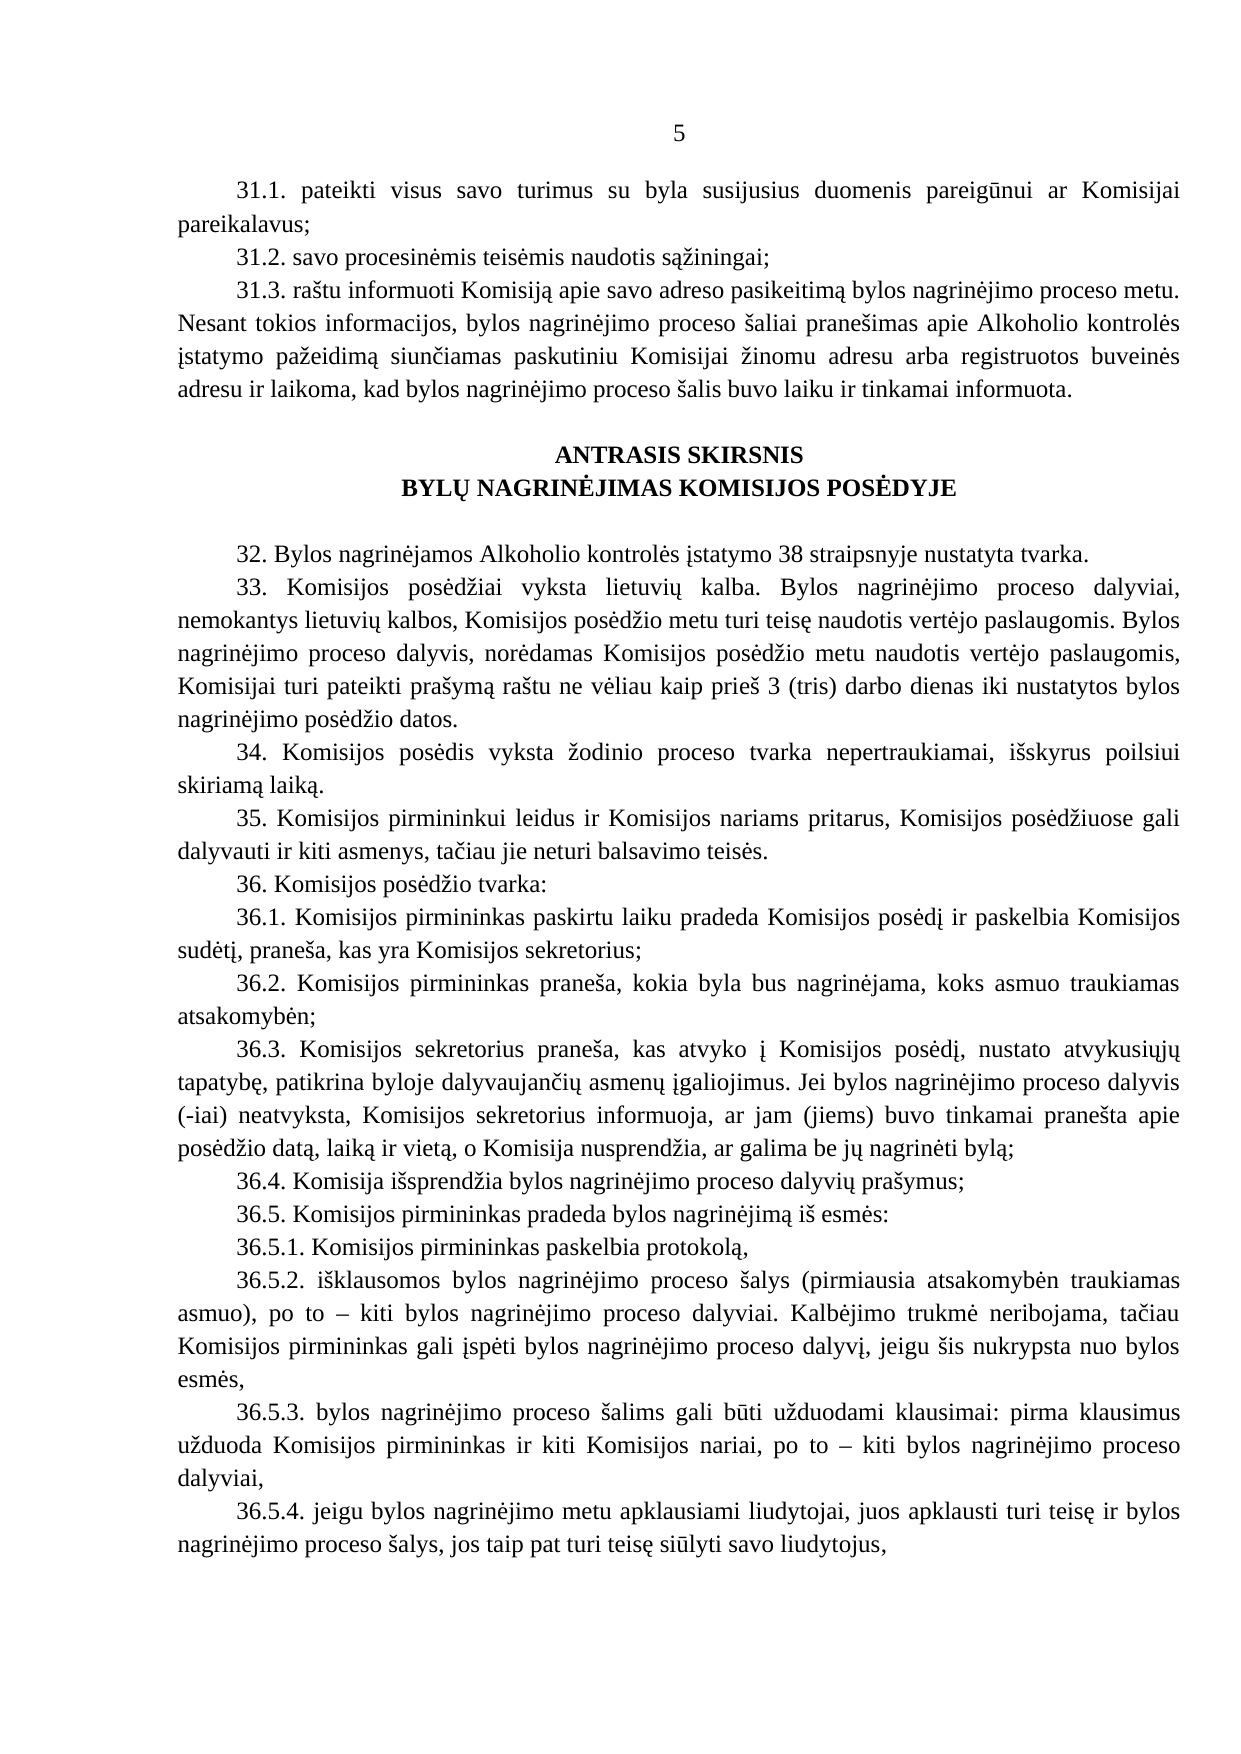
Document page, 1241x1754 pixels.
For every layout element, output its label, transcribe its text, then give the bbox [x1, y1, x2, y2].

text 36.5.4. jeigu bylos nagrinėjimo metu apklausiami liudytojai, juos apklausti turi teisę ir bylos nagrinėjimo proceso šalys, jos taip pat turi teisę siūlyti savo liudytojus, [177, 1496, 1181, 1558]
text 31.1. pateikti visus savo turimus su byla susijusius duomenis pareigūnui ar Komisijai pareikalavus; [177, 176, 1181, 237]
subtitle Antrasis skirsnis [177, 440, 1181, 468]
text 31.2. savo procesinėmis teisėmis naudotis sąžiningai; [177, 242, 1181, 270]
text 36.5.2. išklausomos bylos nagrinėjimo proceso šalys (pirmiausia atsakomybėn traukiamas asmuo), po to – kiti bylos nagrinėjimo proceso dalyviai. Kalbėjimo trukmė neribojama, tačiau Komisijos pirmininkas gali įspėti bylos nagrinėjimo proceso dalyvį, jeigu šis nukrypsta nuo bylos esmės, [177, 1265, 1181, 1393]
text 36.5. Komisijos pirmininkas pradeda bylos nagrinėjimą iš esmės: [177, 1199, 1181, 1228]
text 36.5.1. Komisijos pirmininkas paskelbia protokolą, [177, 1232, 1181, 1261]
text 32. Bylos nagrinėjamos Alkoholio kontrolės įstatymo 38 straipsnyje nustatyta tvarka. [177, 539, 1181, 568]
text 36.5.3. bylos nagrinėjimo proceso šalims gali būti užduodami klausimai: pirma klausimus užduoda Komisijos pirmininkas ir kiti Komisijos nariai, po to – kiti bylos nagrinėjimo proceso dalyviai, [177, 1397, 1181, 1492]
text 33. Komisijos posėdžiai vyksta lietuvių kalba. Bylos nagrinėjimo proceso dalyviai, nemokantys lietuvių kalbos, Komisijos posėdžio metu turi teisę naudotis vertėjo paslaugomis. Bylos nagrinėjimo proceso dalyvis, norėdamas Komisijos posėdžio metu naudotis vertėjo paslaugomis, Komisijai turi pateikti prašymą raštu ne vėliau kaip prieš 3 (tris) darbo dienas iki nustatytos bylos nagrinėjimo posėdžio datos. [177, 572, 1181, 733]
text 36.2. Komisijos pirmininkas praneša, kokia byla bus nagrinėjama, koks asmuo traukiamas atsakomybėn; [177, 968, 1181, 1030]
text 31.3. raštu informuoti Komisiją apie savo adreso pasikeitimą bylos nagrinėjimo proceso metu. Nesant tokios informacijos, bylos nagrinėjimo proceso šaliai pranešimas apie Alkoholio kontrolės įstatymo pažeidimą siunčiamas paskutiniu Komisijai žinomu adresu arba registruotos buveinės adresu ir laikoma, kad bylos nagrinėjimo proceso šalis buvo laiku ir tinkamai informuota. [177, 275, 1181, 402]
text 35. Komisijos pirmininkui leidus ir Komisijos nariams pritarus, Komisijos posėdžiuose gali dalyvauti ir kiti asmenys, tačiau jie neturi balsavimo teisės. [177, 803, 1181, 865]
text 36.3. Komisijos sekretorius praneša, kas atvyko į Komisijos posėdį, nustato atvykusiųjų tapatybę, patikrina byloje dalyvaujančių asmenų įgaliojimus. Jei bylos nagrinėjimo proceso dalyvis (-iai) neatvyksta, Komisijos sekretorius informuoja, ar jam (jiems) buvo tinkamai pranešta apie posėdžio datą, laiką ir vietą, o Komisija nusprendžia, ar galima be jų nagrinėti bylą; [177, 1034, 1181, 1162]
text 36. Komisijos posėdžio tvarka: [177, 869, 1181, 898]
text 36.1. Komisijos pirmininkas paskirtu laiku pradeda Komisijos posėdį ir paskelbia Komisijos sudėtį, praneša, kas yra Komisijos sekretorius; [177, 902, 1181, 964]
text 36.4. Komisija išsprendžia bylos nagrinėjimo proceso dalyvių prašymus; [177, 1166, 1181, 1195]
text 34. Komisijos posėdis vyksta žodinio proceso tvarka nepertraukiamai, išskyrus poilsiui skiriamą laiką. [177, 737, 1181, 799]
text BYLŲ NAGRINĖJIMas Komisijos posėdyje [177, 473, 1181, 502]
